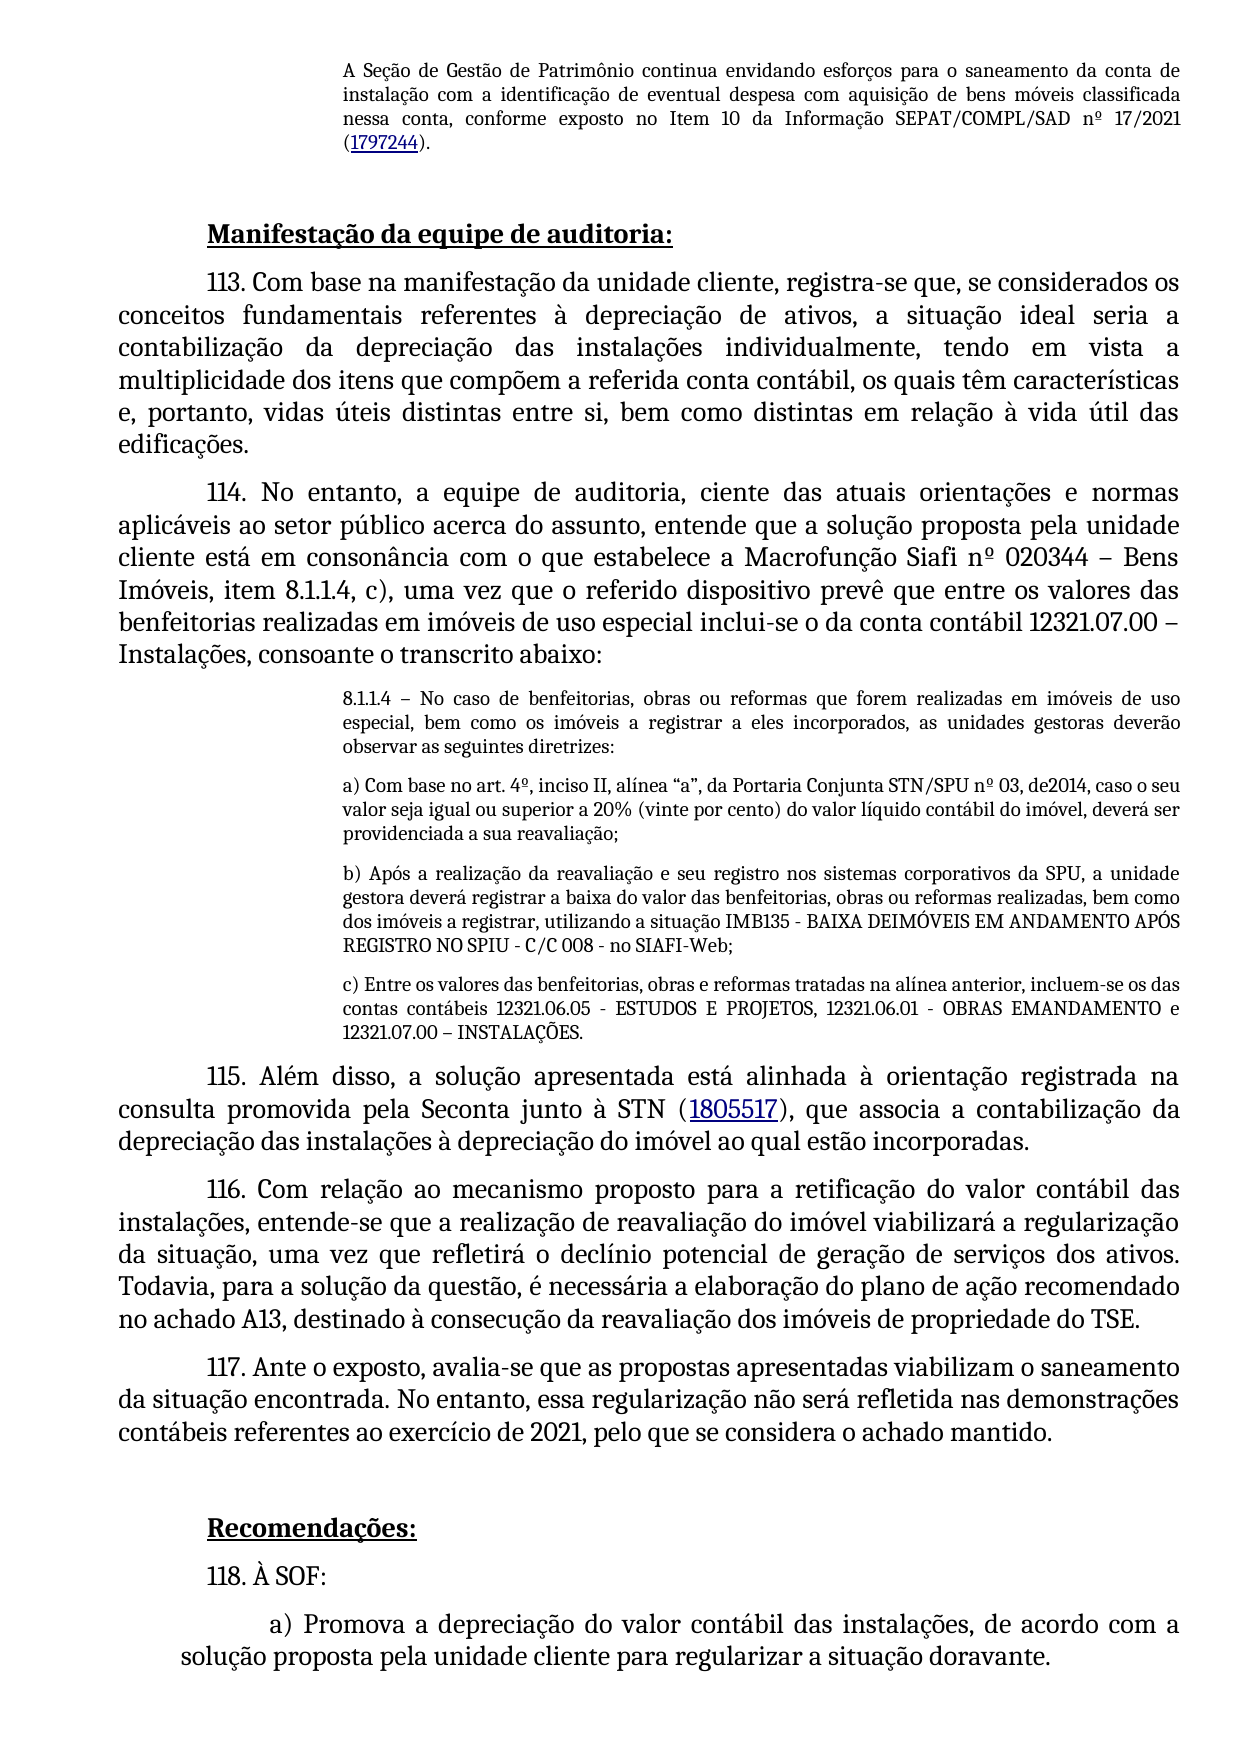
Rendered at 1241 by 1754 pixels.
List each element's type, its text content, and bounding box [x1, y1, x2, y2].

text 117. Ante o exposto, avalia-se que as propostas apresentadas viabilizam o saneamento da situação encontrada. No entanto, essa regularização não será refletida nas demonstrações contábeis referentes ao exercício de 2021, pelo que se considera o achado mantido. [118, 1351, 1181, 1448]
text 115. Além disso, a solução apresentada está alinhada à orientação registrada na consulta promovida pela Seconta junto à STN (1805517), que associa a contabilização da depreciação das instalações à depreciação do imóvel ao qual estão incorporadas. [118, 1061, 1181, 1158]
text a) Promova a depreciação do valor contábil das instalações, de acordo com a solução proposta pela unidade cliente para regularizar a situação doravante. [181, 1608, 1181, 1673]
text 118. À SOF: [118, 1560, 1181, 1592]
text a) Com base no art. 4º, inciso II, alínea “a”, da Portaria Conjunta STN/SPU nº 03, de2014, caso o seu valor seja igual ou superior a 20% (vinte por cento) do valor líquido contábil do imóvel, deverá ser providenciada a sua reavaliação; [343, 774, 1181, 846]
text 8.1.1.4 – No caso de benfeitorias, obras ou reformas que forem realizadas em imóveis de uso especial, bem como os imóveis a registrar a eles incorporados, as unidades gestoras deverão observar as seguintes diretrizes: [343, 687, 1181, 758]
text 114. No entanto, a equipe de auditoria, ciente das atuais orientações e normas aplicáveis ao setor público acerca do assunto, entende que a solução proposta pela unidade cliente está em consonância com o que estabelece a Macrofunção Siafi nº 020344 – Bens Imóveis, item 8.1.1.4, c), uma vez que o referido dispositivo prevê que entre os valores das benfeitorias realizadas em imóveis de uso especial inclui-se o da conta contábil 12321.07.00 – Instalações, consoante o transcrito abaixo: [118, 477, 1181, 671]
text c) Entre os valores das benfeitorias, obras e reformas tratadas na alínea anterior, incluem-se os das contas contábeis 12321.06.05 - ESTUDOS E PROJETOS, 12321.06.01 - OBRAS EMANDAMENTO e 12321.07.00 – INSTALAÇÕES. [343, 973, 1181, 1045]
text 113. Com base na manifestação da unidade cliente, registra-se que, se considerados os conceitos fundamentais referentes à depreciação de ativos, a situação ideal seria a contabilização da depreciação das instalações individualmente, tendo em vista a multiplicidade dos itens que compõem a referida conta contábil, os quais têm características e, portanto, vidas úteis distintas entre si, bem como distintas em relação à vida útil das edificações. [118, 267, 1181, 461]
text Recomendações: [118, 1512, 1181, 1544]
text A Seção de Gestão de Patrimônio continua envidando esforços para o saneamento da conta de instalação com a identificação de eventual despesa com aquisição de bens móveis classificada nessa conta, conforme exposto no Item 10 da Informação SEPAT/COMPL/SAD nº 17/2021 (1797244). [343, 59, 1181, 155]
text b) Após a realização da reavaliação e seu registro nos sistemas corporativos da SPU, a unidade gestora deverá registrar a baixa do valor das benfeitorias, obras ou reformas realizadas, bem como dos imóveis a registrar, utilizando a situação IMB135 - BAIXA DEIMÓVEIS EM ANDAMENTO APÓS REGISTRO NO SPIU - C/C 008 - no SIAFI-Web; [343, 862, 1181, 957]
text Manifestação da equipe de auditoria: [118, 218, 1181, 251]
text 116. Com relação ao mecanismo proposto para a retificação do valor contábil das instalações, entende-se que a realização de reavaliação do imóvel viabilizará a regularização da situação, uma vez que refletirá o declínio potencial de geração de serviços dos ativos. Todavia, para a solução da questão, é necessária a elaboração do plano de ação recomendado no achado A13, destinado à consecução da reavaliação dos imóveis de propriedade do TSE. [118, 1173, 1181, 1335]
